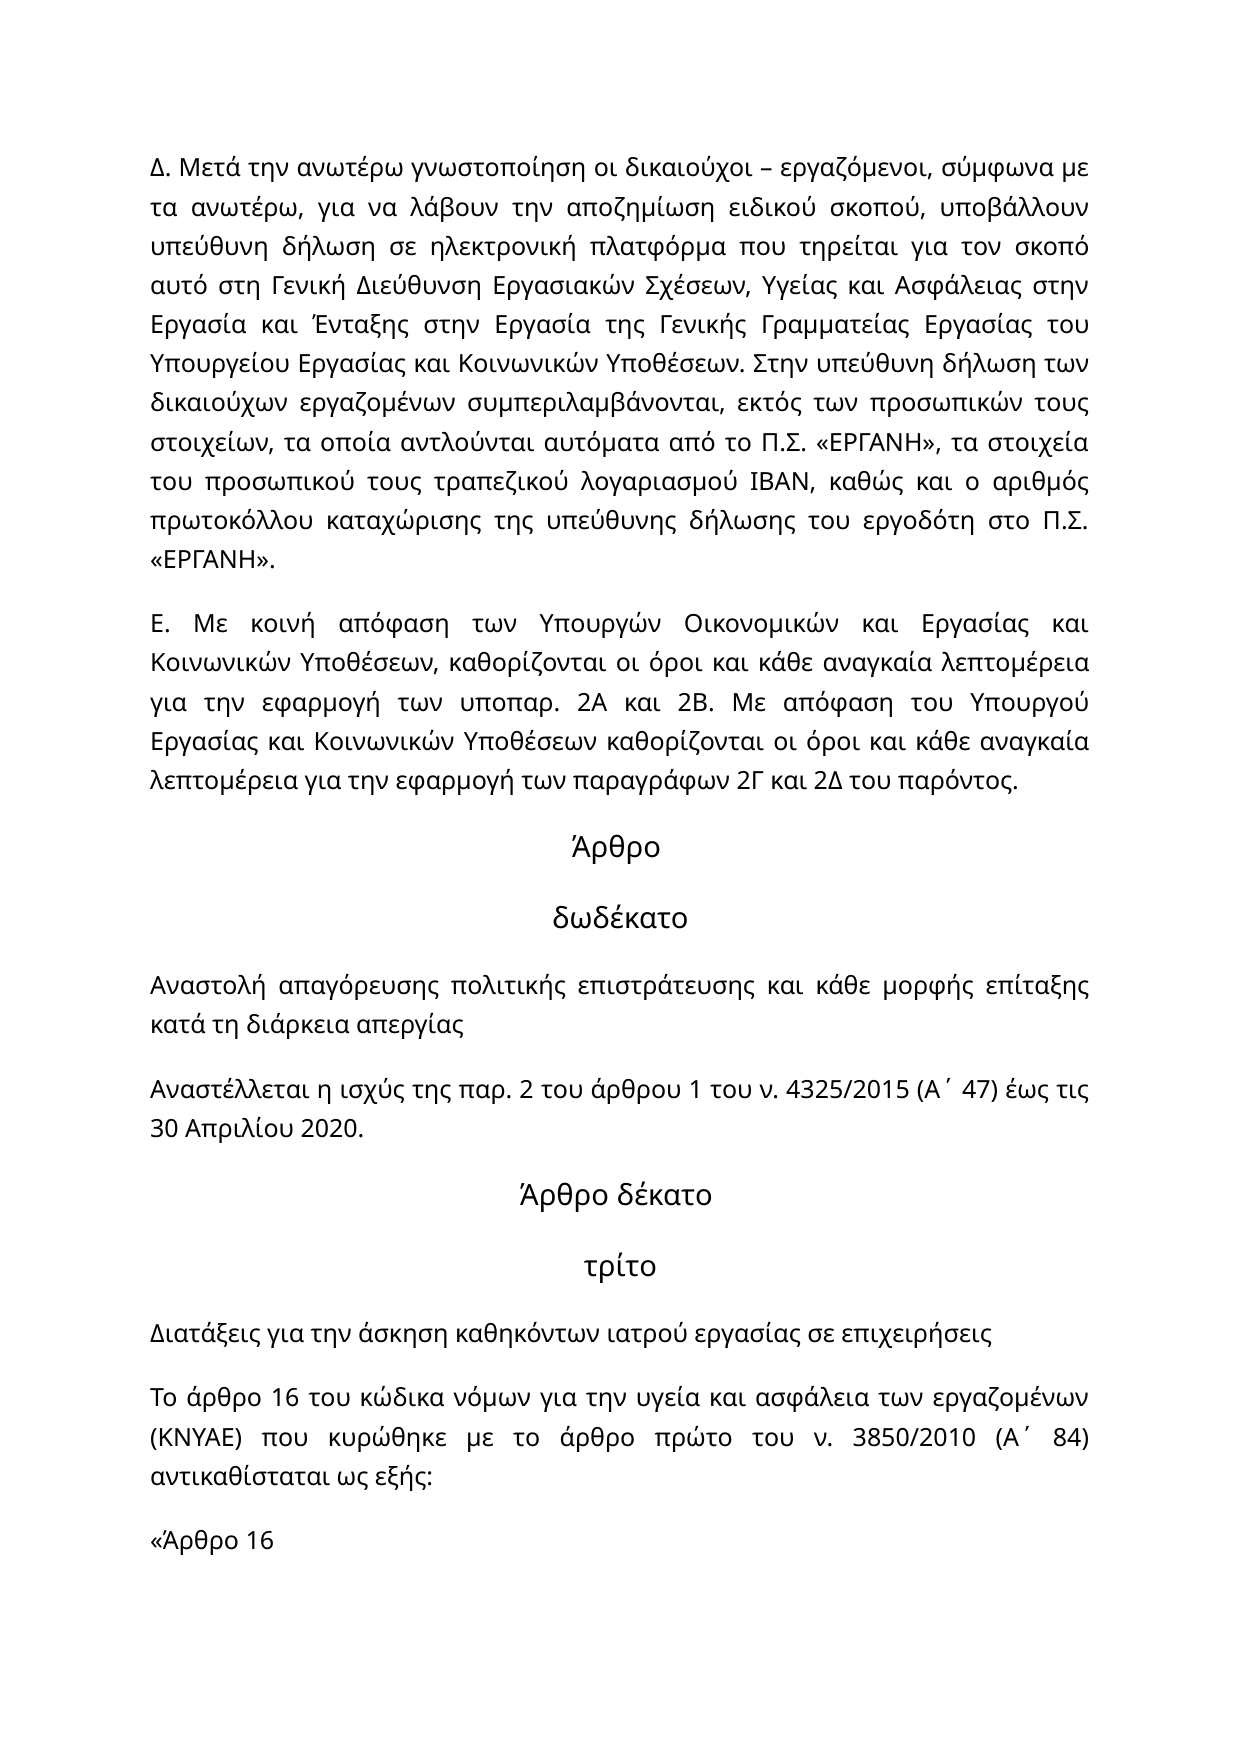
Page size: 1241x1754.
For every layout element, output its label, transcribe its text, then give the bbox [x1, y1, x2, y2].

text Διατάξεις για την άσκηση καθηκόντων ιατρού εργασίας σε επιχειρήσεις [150, 1316, 1090, 1350]
text Δ. Μετά την ανωτέρω γνωστοποίηση οι δικαιούχοι – εργαζόμενοι, σύμφωνα με τα ανωτέρω, για να λάβουν την αποζημίωση ειδικού σκοπού, υποβάλλουν υπεύθυνη δήλωση σε ηλεκτρονική πλατφόρμα που τηρείται για τον σκοπό αυτό στη Γενική Διεύθυνση Εργασιακών Σχέσεων, Υγείας και Ασφάλειας στην Εργασία και Ένταξης στην Εργασία της Γενικής Γραμματείας Εργασίας του Υπουργείου Εργασίας και Κοινωνικών Υποθέσεων. Στην υπεύθυνη δήλωση των δικαιούχων εργαζομένων συμπεριλαμβάνονται, εκτός των προσωπικών τους στοιχείων, τα οποία αντλούνται αυτόματα από το Π.Σ. «ΕΡΓΑΝΗ», τα στοιχεία του προσωπικού τους τραπεζικού λογαριασμού IBAN, καθώς και ο αριθμός πρωτοκόλλου καταχώρισης της υπεύθυνης δήλωσης του εργοδότη στο Π.Σ. «ΕΡΓΑΝΗ». [150, 150, 1090, 576]
text Ε. Με κοινή απόφαση των Υπουργών Οικονομικών και Εργασίας και Κοινωνικών Υποθέσεων, καθορίζονται οι όροι και κάθε αναγκαία λεπτομέρεια για την εφαρμογή των υποπαρ. 2Α και 2Β. Με απόφαση του Υπουργού Εργασίας και Κοινωνικών Υποθέσεων καθορίζονται οι όροι και κάθε αναγκαία λεπτομέρεια για την εφαρμογή των παραγράφων 2Γ και 2Δ του παρόντος. [150, 606, 1090, 797]
text Αναστολή απαγόρευσης πολιτικής επιστράτευσης και κάθε μορφής επίταξης κατά τη διάρκεια απεργίας [150, 968, 1090, 1041]
text Το άρθρο 16 του κώδικα νόμων για την υγεία και ασφάλεια των εργαζομένων (ΚΝΥΑΕ) που κυρώθηκε με το άρθρο πρώτο του ν. 3850/2010 (Α΄ 84) αντικαθίσταται ως εξής: [150, 1380, 1090, 1492]
subtitle δωδέκατο [150, 897, 1090, 937]
text «Άρθρο 16 [150, 1522, 1090, 1557]
subtitle Άρθρο [150, 827, 1090, 866]
subtitle Άρθρο δέκατο [150, 1174, 1090, 1214]
text Αναστέλλεται η ισχύς της παρ. 2 του άρθρου 1 του ν. 4325/2015 (Α΄ 47) έως τις 30 Απριλίου 2020. [150, 1071, 1090, 1144]
subtitle τρίτο [150, 1245, 1090, 1285]
